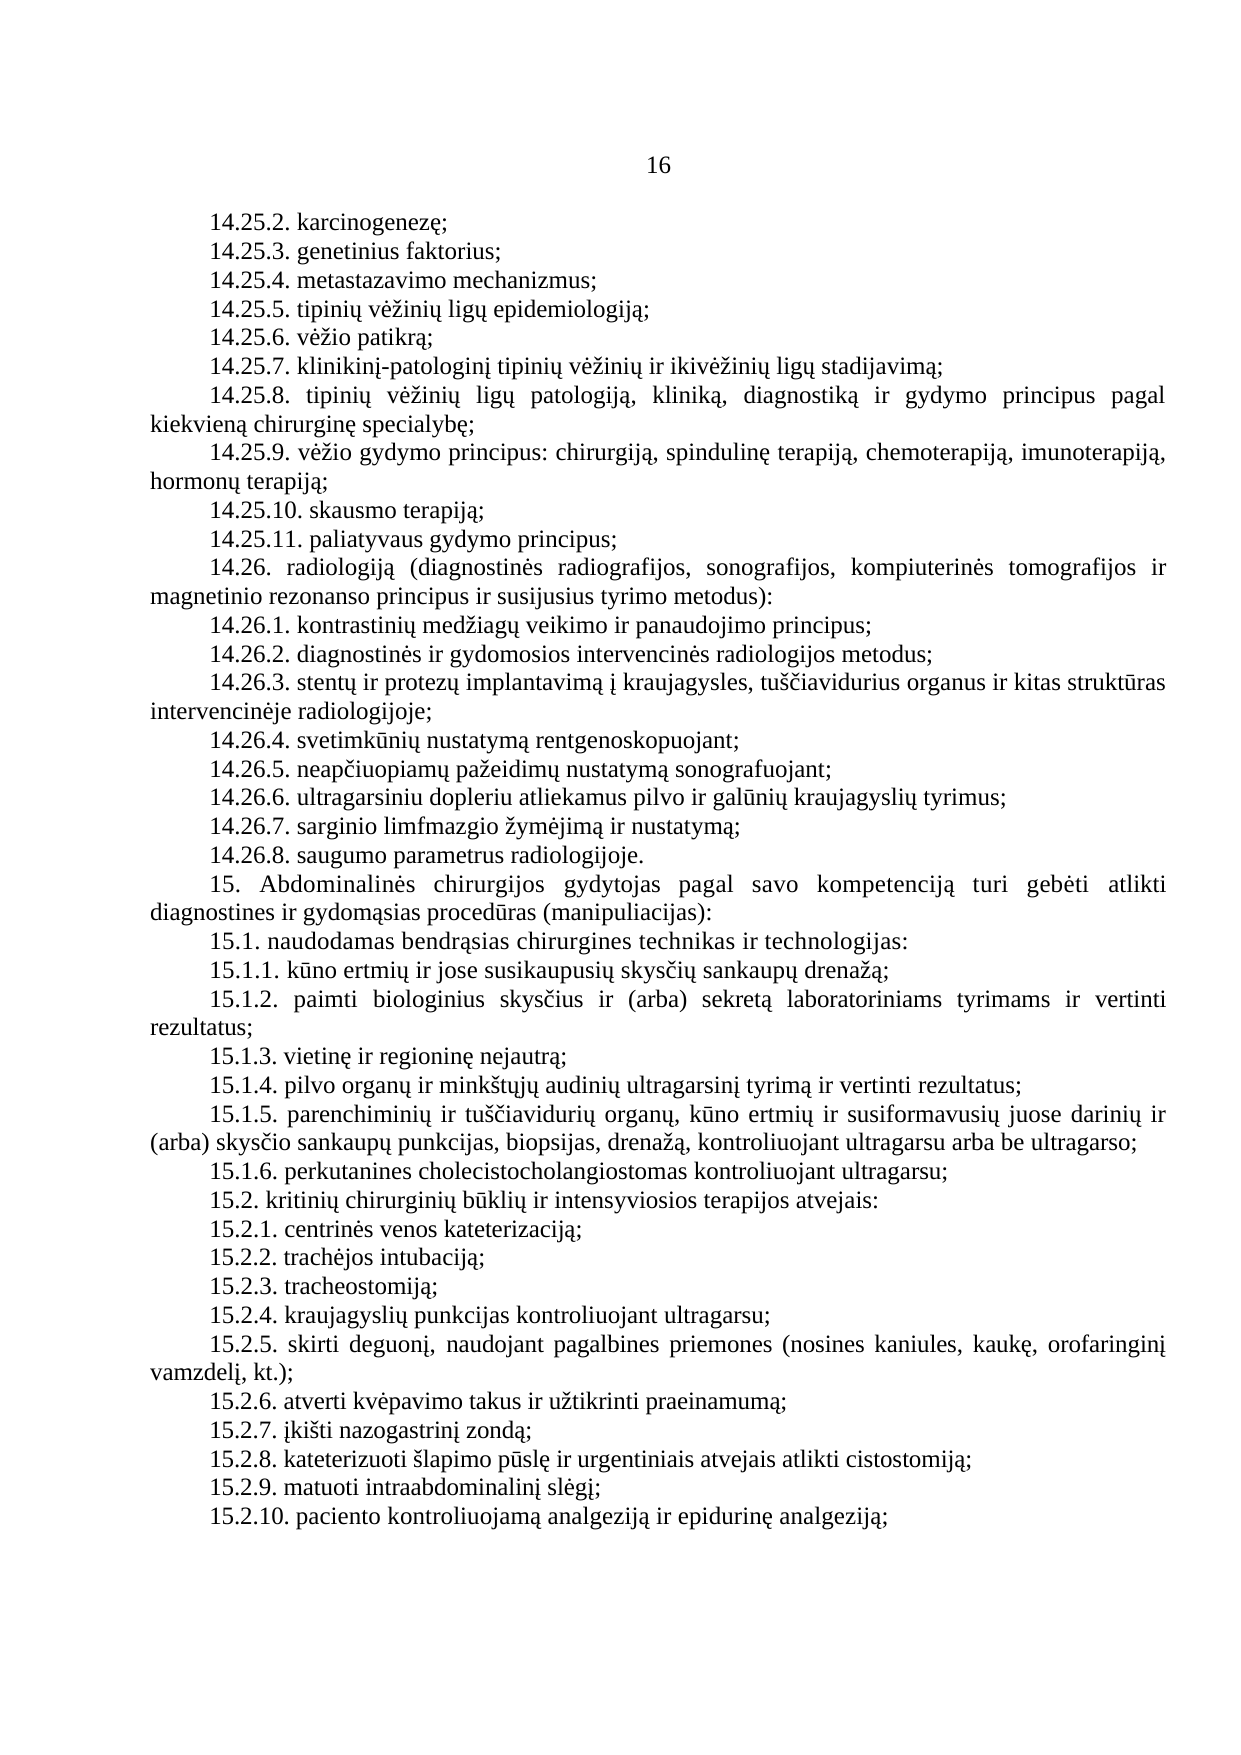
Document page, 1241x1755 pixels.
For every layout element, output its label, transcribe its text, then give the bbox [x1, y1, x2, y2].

text 15.1.4. pilvo organų ir minkštųjų audinių ultragarsinį tyrimą ir vertinti rezultatus; [150, 1070, 1167, 1099]
text 15.2.1. centrinės venos kateterizaciją; [150, 1214, 1167, 1242]
text 14.25.10. skausmo terapiją; [150, 495, 1167, 524]
text 15.2.9. matuoti intraabdominalinį slėgį; [150, 1472, 1167, 1501]
text 15.1. naudodamas bendrąsias chirurgines technikas ir technologijas: [150, 926, 1167, 955]
text 14.25.5. tipinių vėžinių ligų epidemiologiją; [150, 294, 1167, 322]
text 15.1.2. paimti biologinius skysčius ir (arba) sekretą laboratoriniams tyrimams ir vertinti rezultatus; [150, 984, 1167, 1041]
text 14.25.7. klinikinį-patologinį tipinių vėžinių ir ikivėžinių ligų stadijavimą; [150, 351, 1167, 380]
text 14.26.3. stentų ir protezų implantavimą į kraujagysles, tuščiavidurius organus ir kitas struktūras intervencinėje radiologijoje; [150, 667, 1167, 725]
text 15.1.5. parenchiminių ir tuščiavidurių organų, kūno ertmių ir susiformavusių juose darinių ir (arba) skysčio sankaupų punkcijas, biopsijas, drenažą, kontroliuojant ultragarsu arba be ultragarso; [150, 1099, 1167, 1156]
text 15.2. kritinių chirurginių būklių ir intensyviosios terapijos atvejais: [150, 1185, 1167, 1214]
text 14.26.7. sarginio limfmazgio žymėjimą ir nustatymą; [150, 811, 1167, 840]
text 15.2.4. kraujagyslių punkcijas kontroliuojant ultragarsu; [150, 1300, 1167, 1329]
text 14.25.3. genetinius faktorius; [150, 236, 1167, 265]
text 14.26.8. saugumo parametrus radiologijoje. [150, 840, 1167, 869]
text 15.2.6. atverti kvėpavimo takus ir užtikrinti praeinamumą; [150, 1386, 1167, 1415]
text 14.25.6. vėžio patikrą; [150, 322, 1167, 351]
text 15.2.7. įkišti nazogastrinį zondą; [150, 1415, 1167, 1444]
text 15.1.3. vietinę ir regioninę nejautrą; [150, 1041, 1167, 1070]
text 15.1.6. perkutanines cholecistocholangiostomas kontroliuojant ultragarsu; [150, 1156, 1167, 1185]
text 15.1.1. kūno ertmių ir jose susikaupusių skysčių sankaupų drenažą; [150, 955, 1167, 984]
text 14.26. radiologiją (diagnostinės radiografijos, sonografijos, kompiuterinės tomografijos ir magnetinio rezonanso principus ir susijusius tyrimo metodus): [150, 552, 1167, 610]
text 14.26.4. svetimkūnių nustatymą rentgenoskopuojant; [150, 725, 1167, 754]
text 15.2.2. trachėjos intubaciją; [150, 1242, 1167, 1271]
text 14.26.1. kontrastinių medžiagų veikimo ir panaudojimo principus; [150, 610, 1167, 639]
text 15.2.10. paciento kontroliuojamą analgeziją ir epidurinę analgeziją; [150, 1501, 1167, 1530]
text 14.25.8. tipinių vėžinių ligų patologiją, kliniką, diagnostiką ir gydymo principus pagal kiekvieną chirurginę specialybę; [150, 380, 1167, 437]
text 14.26.2. diagnostinės ir gydomosios intervencinės radiologijos metodus; [150, 639, 1167, 667]
text 14.25.4. metastazavimo mechanizmus; [150, 265, 1167, 294]
text 15. Abdominalinės chirurgijos gydytojas pagal savo kompetenciją turi gebėti atlikti diagnostines ir gydomąsias procedūras (manipuliacijas): [150, 869, 1167, 926]
text 14.25.9. vėžio gydymo principus: chirurgiją, spindulinę terapiją, chemoterapiją, imunoterapiją, hormonų terapiją; [150, 437, 1167, 495]
text 14.26.6. ultragarsiniu dopleriu atliekamus pilvo ir galūnių kraujagyslių tyrimus; [150, 782, 1167, 811]
text 14.26.5. neapčiuopiamų pažeidimų nustatymą sonografuojant; [150, 754, 1167, 782]
text 15.2.5. skirti deguonį, naudojant pagalbines priemones (nosines kaniules, kaukę, orofaringinį vamzdelį, kt.); [150, 1329, 1167, 1386]
text 14.25.11. paliatyvaus gydymo principus; [150, 524, 1167, 552]
text 15.2.8. kateterizuoti šlapimo pūslę ir urgentiniais atvejais atlikti cistostomiją; [150, 1444, 1167, 1472]
text 15.2.3. tracheostomiją; [209, 1271, 1167, 1300]
text 14.25.2. karcinogenezę; [150, 207, 1167, 236]
